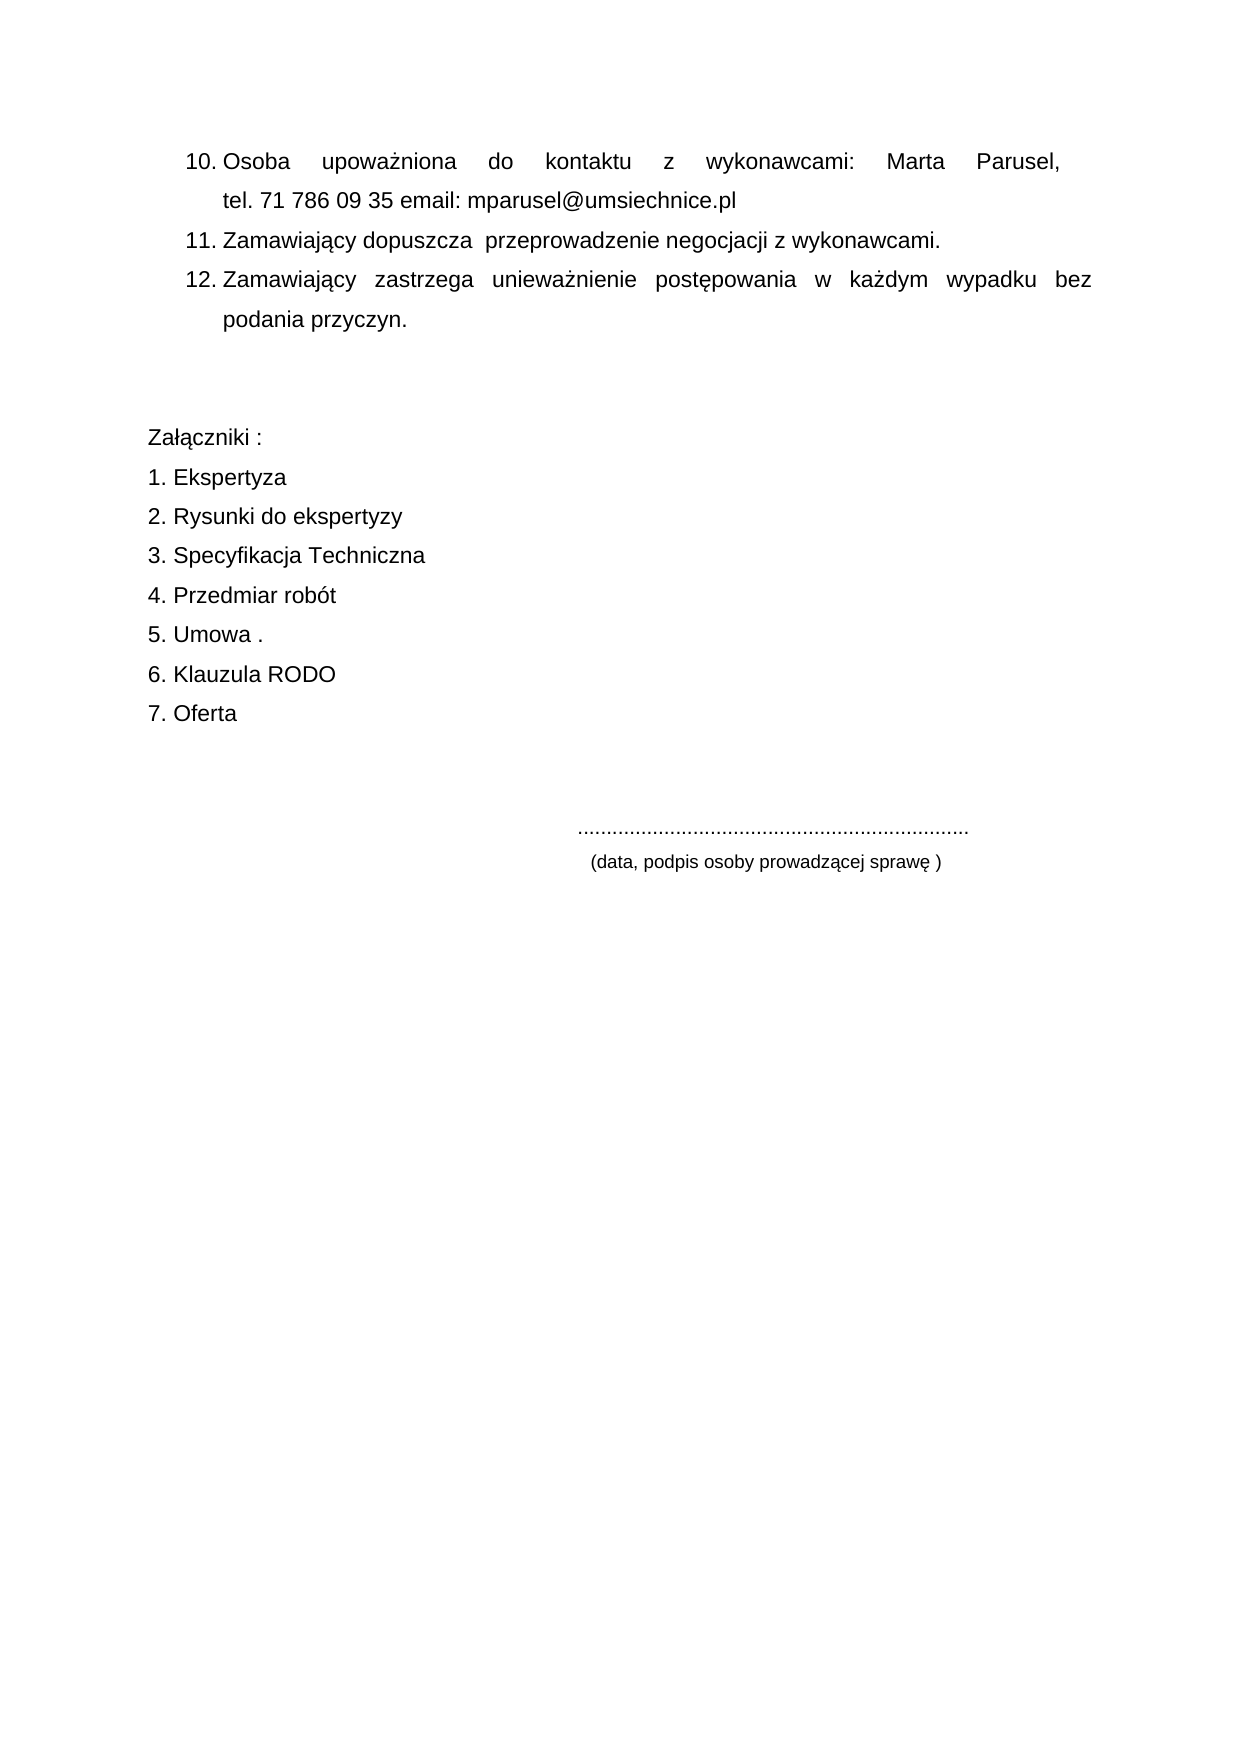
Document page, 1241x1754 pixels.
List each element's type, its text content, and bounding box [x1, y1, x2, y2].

list Zamawiający zastrzega unieważnienie postępowania w każdym wypadku bez podania przyczyn. [185, 266, 1093, 332]
text .................................................................... [185, 815, 1093, 839]
list 2. Rysunki do ekspertyzy [148, 503, 1093, 529]
list 1. Ekspertyza [148, 463, 1093, 490]
list Zamawiający dopuszcza przeprowadzenie negocjacji z wykonawcami. [185, 227, 1093, 253]
list 3. Specyfikacja Techniczna [148, 542, 1093, 569]
list 7. Oferta [148, 700, 1093, 727]
text Załączniki : [148, 424, 1093, 450]
list 4. Przedmiar robót [148, 582, 1093, 608]
list 5. Umowa . [148, 621, 1093, 648]
text (data, podpis osoby prowadzącej sprawę ) [185, 851, 1093, 873]
list 6. Klauzula RODO [148, 661, 1093, 687]
list Osoba upoważniona do kontaktu z wykonawcami: Marta Parusel, tel. 71 786 09 35 email: mparusel@umsiechnice.pl [185, 148, 1093, 213]
